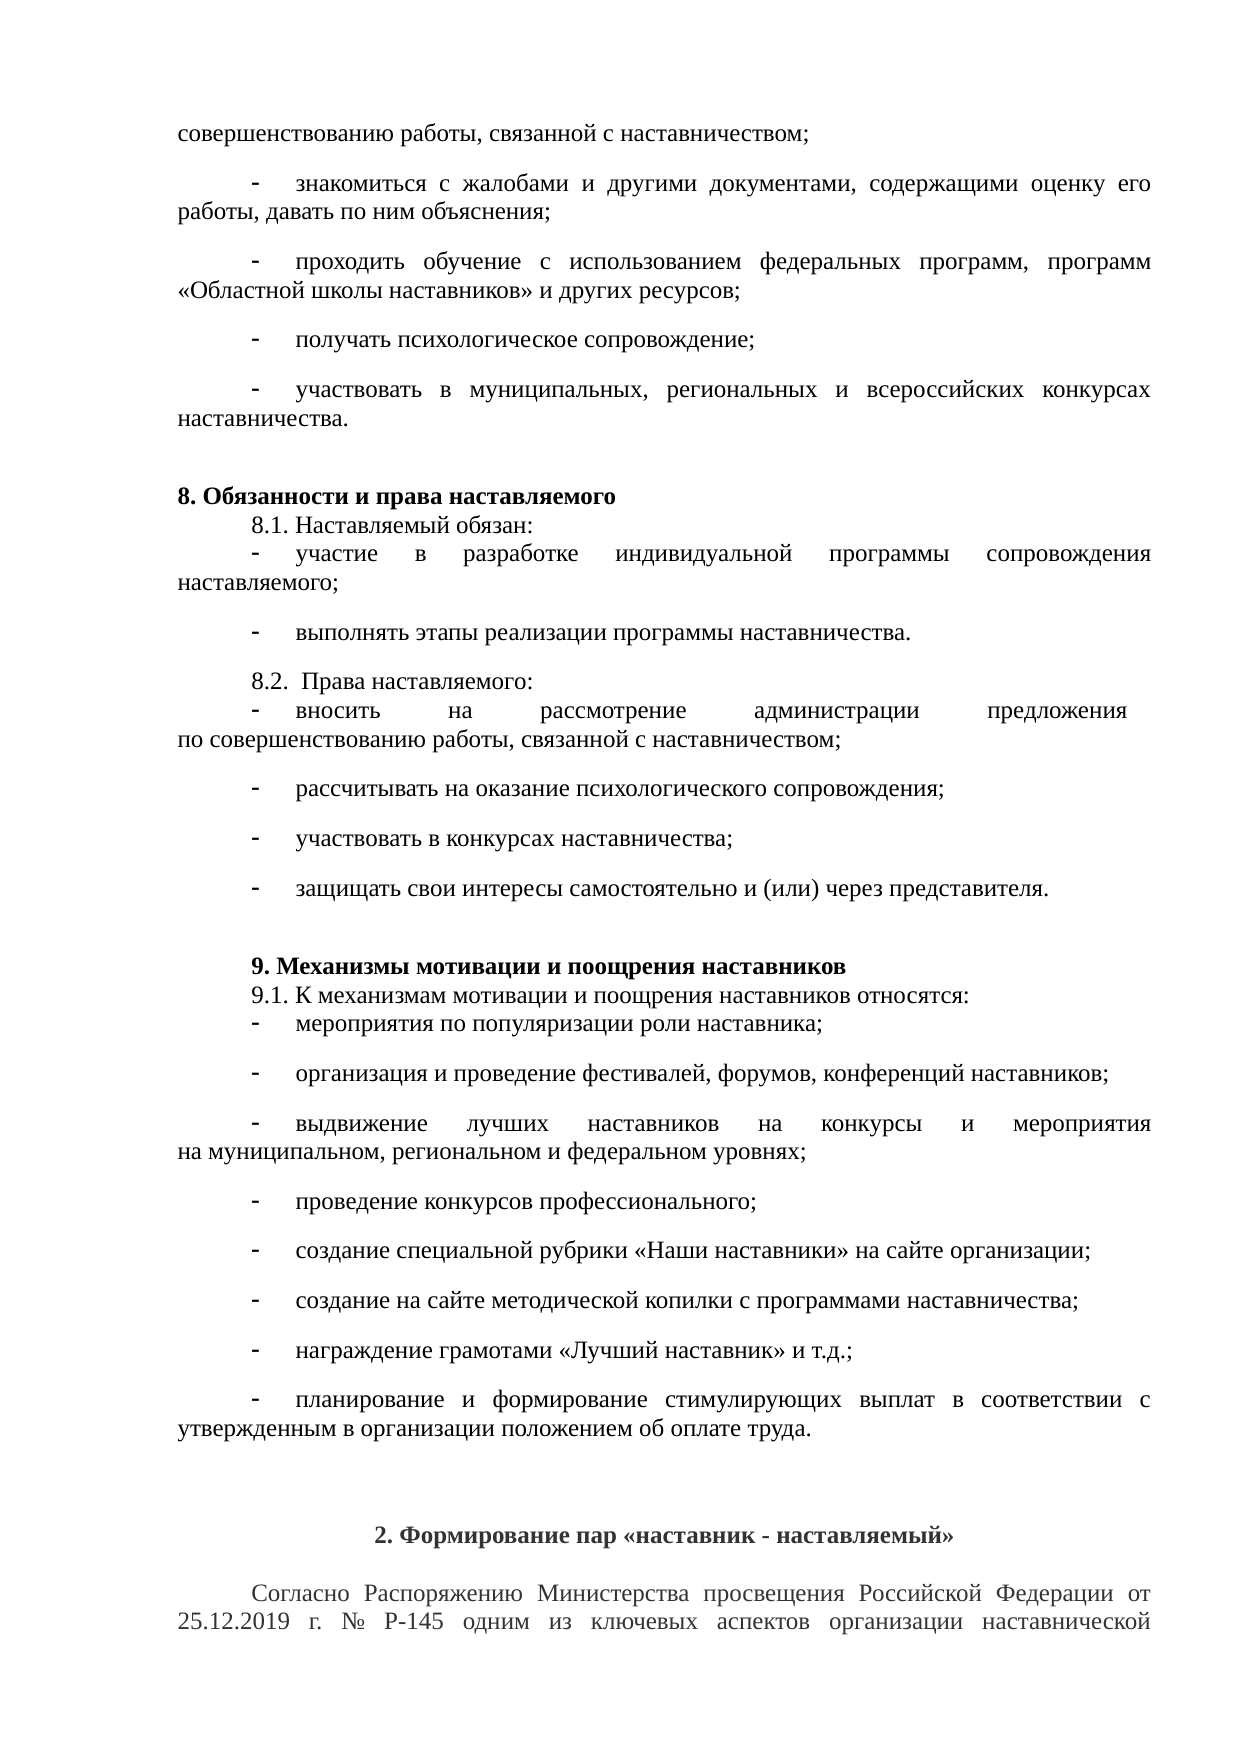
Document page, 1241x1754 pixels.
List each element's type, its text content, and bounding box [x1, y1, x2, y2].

list защищать свои интересы самостоятельно и (или) через представителя. [177, 873, 1152, 901]
list проведение конкурсов профессионального; [177, 1186, 1152, 1215]
text 9. Механизмы мотивации и поощрения наставников [177, 951, 1152, 980]
list награждение грамотами «Лучший наставник» и т.д.; [177, 1335, 1152, 1363]
text 9.1. К механизмам мотивации и поощрения наставников относятся: [177, 980, 1152, 1008]
list участвовать в муниципальных, региональных и всероссийских конкурсах наставничества. [177, 374, 1152, 431]
text 8. Обязанности и права наставляемого [177, 481, 1152, 510]
text 2. Формирование пар «наставник - наставляемый» [177, 1520, 1152, 1549]
list проходить обучение с использованием федеральных программ, программ «Областной школы наставников» и других ресурсов; [177, 246, 1152, 303]
list знакомиться с жалобами и другими документами, содержащими оценку его работы, давать по ним объяснения; [177, 168, 1152, 225]
text 8.2. Права наставляемого: [177, 666, 1152, 695]
list получать психологическое сопровождение; [177, 324, 1152, 353]
list организация и проведение фестивалей, форумов, конференций наставников; [177, 1058, 1152, 1087]
list участие в разработке индивидуальной программы сопровождения наставляемого; [177, 538, 1152, 596]
list выдвижение лучших наставников на конкурсы и мероприятия на муниципальном, региональном и федеральном уровнях; [177, 1108, 1152, 1165]
list участвовать в конкурсах наставничества; [177, 823, 1152, 852]
list выполнять этапы реализации программы наставничества. [177, 617, 1152, 646]
list создание на сайте методической копилки с программами наставничества; [177, 1285, 1152, 1314]
text 8.1. Наставляемый обязан: [177, 510, 1127, 538]
list вносить на рассмотрение администрации предложения по совершенствованию работы, связанной с наставничеством; [177, 695, 1128, 753]
list рассчитывать на оказание психологического сопровождения; [177, 773, 1152, 802]
list совершенствованию работы, связанной с наставничеством; [177, 118, 1152, 147]
list планирование и формирование стимулирующих выплат в соответствии с утвержденным в организации положением об оплате труда. [177, 1384, 1152, 1442]
list мероприятия по популяризации роли наставника; [177, 1008, 1152, 1037]
text Согласно Распоряжению Министерства просвещения Российской Федерации от 25.12.2019 г. № Р-145 одним из ключевых аспектов организации наставнической [177, 1578, 1152, 1635]
list создание специальной рубрики «Наши наставники» на сайте организации; [177, 1236, 1152, 1264]
